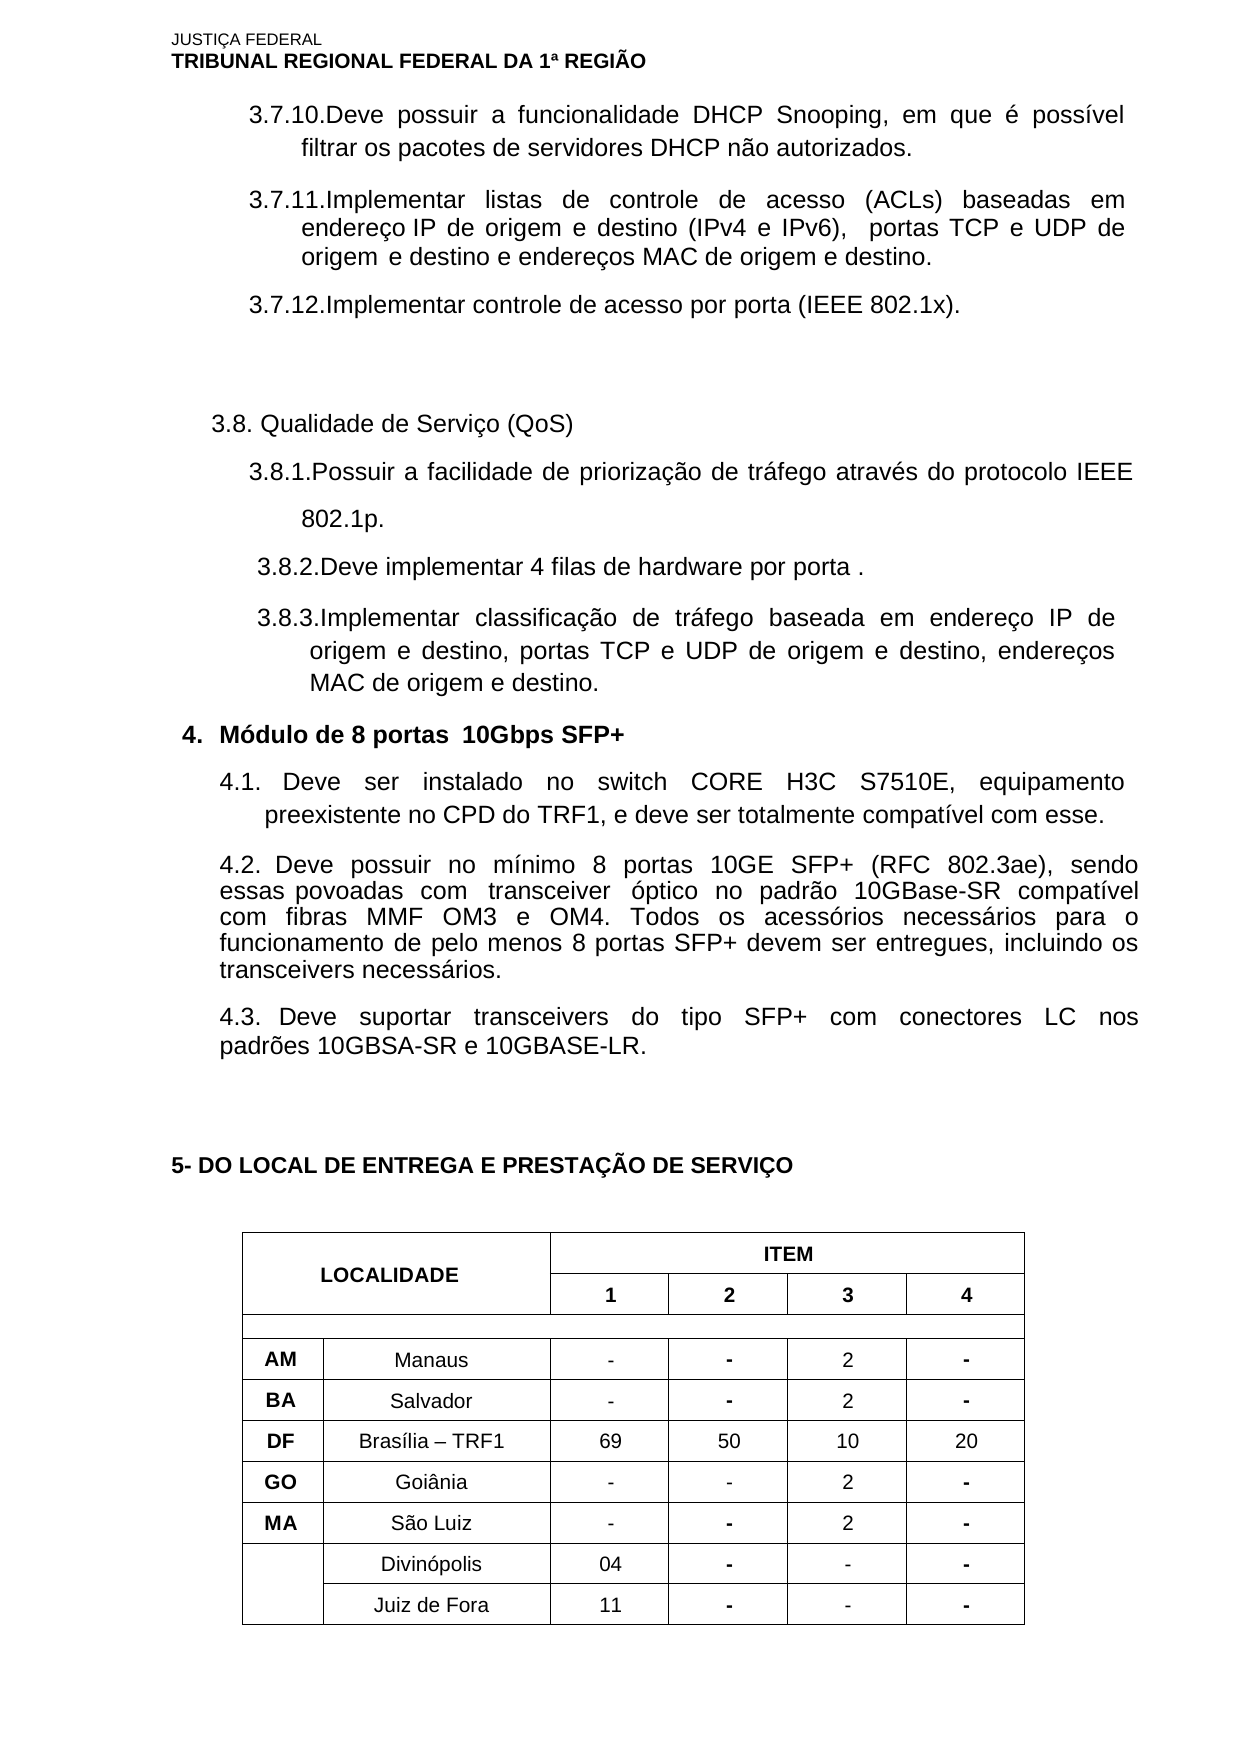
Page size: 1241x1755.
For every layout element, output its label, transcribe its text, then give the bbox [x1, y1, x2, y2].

table_cell 2 [788, 1380, 906, 1420]
table_cell Salvador [324, 1380, 550, 1420]
table_cell 2 [669, 1302, 787, 1314]
text 3.8.2.Deve implementar 4 filas de hardware por porta . [979, 551, 1115, 580]
table_cell - [551, 1339, 668, 1379]
table_cell 50 [669, 1421, 787, 1461]
table_cell São Luiz [324, 1503, 550, 1542]
table_cell [243, 1315, 1024, 1338]
table_cell 10 [788, 1421, 906, 1461]
table_cell Manaus [324, 1339, 550, 1379]
table_cell - [551, 1503, 668, 1542]
text 4.2. Deve possuir no mínimo 8 portas 10GE SFP+ (RFC 802.3ae), sendo essas povoadas com transceiver óptico no padrão 10GBase-SR compatível com fibras MMF OM3 e OM4. Todos os acessórios necessários para o funcionamento de pelo menos 8 portas SFP+ devem ser entregues, incluindo os transceivers necessários. [979, 852, 1139, 983]
table_cell - [669, 1380, 787, 1420]
table_cell - [907, 1503, 1024, 1542]
text 3.8.2.Deve implementar 4 filas de hardware por porta . [257, 551, 302, 580]
text 4. Módulo de 8 portas 10Gbps SFP+ [182, 720, 302, 748]
table_cell - [551, 1462, 668, 1502]
text 3.8.3.Implementar classificação de tráfego baseada em endereço IP de origem e destino, portas TCP e UDP de origem e destino, endereços MAC de origem e destino. [257, 603, 302, 697]
text 3.8. Qualidade de Serviço (QoS) [211, 409, 1139, 438]
text 4. Módulo de 8 portas 10Gbps SFP+ [979, 720, 1139, 748]
table_cell Juiz de Fora [324, 1584, 550, 1624]
table_cell - [669, 1462, 787, 1502]
table_cell 2 [788, 1462, 906, 1502]
table_cell MA [243, 1503, 323, 1542]
table_cell - [669, 1584, 787, 1624]
table_cell Divinópolis [324, 1544, 550, 1583]
text 4.1. Deve ser instalado no switch CORE H3C S7510E, equipamento preexistente no CPD do TRF1, e deve ser totalmente compatível com esse. [219, 767, 302, 829]
table_cell Goiânia [324, 1462, 550, 1502]
table_cell 1 [551, 1302, 668, 1314]
text 4.3. Deve suportar transceivers do tipo SFP+ com conectores LC nos padrões 10GBSA-SR e 10GBASE-LR. [979, 1002, 1139, 1059]
table_cell BA [243, 1380, 323, 1420]
table_cell Brasília – TRF1 [324, 1421, 550, 1461]
table_cell [243, 1544, 323, 1624]
table_cell 20 [907, 1421, 1024, 1461]
table_cell 4 [907, 1274, 1024, 1314]
table_cell AM [243, 1339, 323, 1379]
table_cell 11 [551, 1584, 668, 1624]
table_cell - [907, 1544, 1024, 1583]
table_cell 3 [788, 1302, 906, 1314]
text 5- DO LOCAL DE ENTREGA E PRESTAÇÃO DE SERVIÇO [979, 1152, 1137, 1178]
table_cell - [551, 1380, 668, 1420]
text 3.7.10.Deve possuir a funcionalidade DHCP Snooping, em que é possível filtrar os pacotes de servidores DHCP não autorizados. [248, 100, 1125, 162]
text 4.1. Deve ser instalado no switch CORE H3C S7510E, equipamento preexistente no CPD do TRF1, e deve ser totalmente compatível com esse. [979, 767, 1125, 829]
text 3.8.3.Implementar classificação de tráfego baseada em endereço IP de origem e destino, portas TCP e UDP de origem e destino, endereços MAC de origem e destino. [979, 603, 1115, 697]
table_header ITEM [979, 1233, 1024, 1273]
table_cell - [907, 1584, 1024, 1624]
table_cell - [669, 1503, 787, 1542]
text 802.1p. [301, 504, 1139, 533]
table_cell - [907, 1339, 1024, 1379]
table_cell 2 [788, 1339, 906, 1379]
table_cell - [907, 1462, 1024, 1502]
table_header LOCALIDADE [243, 1233, 550, 1314]
table_cell - [669, 1339, 787, 1379]
table_cell DF [243, 1421, 323, 1461]
text 3.7.11.Implementar listas de controle de acesso (ACLs) baseadas em endereço IP de origem e destino (IPv4 e IPv6), portas TCP e UDP de origem e destino e endereços MAC de origem e destino. [248, 184, 1125, 271]
table_cell - [788, 1584, 906, 1624]
table_cell - [669, 1544, 787, 1583]
text 4.2. Deve possuir no mínimo 8 portas 10GE SFP+ (RFC 802.3ae), sendo essas povoadas com transceiver óptico no padrão 10GBase-SR compatível com fibras MMF OM3 e OM4. Todos os acessórios necessários para o funcionamento de pelo menos 8 portas SFP+ devem ser entregues, incluindo os transceivers necessários. [219, 852, 302, 983]
text 3.8.1.Possuir a facilidade de priorização de tráfego através do protocolo IEEE [248, 456, 1139, 485]
text 4.3. Deve suportar transceivers do tipo SFP+ com conectores LC nos padrões 10GBSA-SR e 10GBASE-LR. [219, 1002, 302, 1059]
table_cell 2 [788, 1503, 906, 1542]
table_cell 69 [551, 1421, 668, 1461]
text 3.7.12.Implementar controle de acesso por porta (IEEE 802.1x). [248, 289, 1139, 318]
table_cell 04 [551, 1544, 668, 1583]
text 5- DO LOCAL DE ENTREGA E PRESTAÇÃO DE SERVIÇO [171, 1152, 302, 1178]
table_cell - [907, 1380, 1024, 1420]
table_cell GO [243, 1462, 323, 1502]
table_cell - [788, 1544, 906, 1583]
